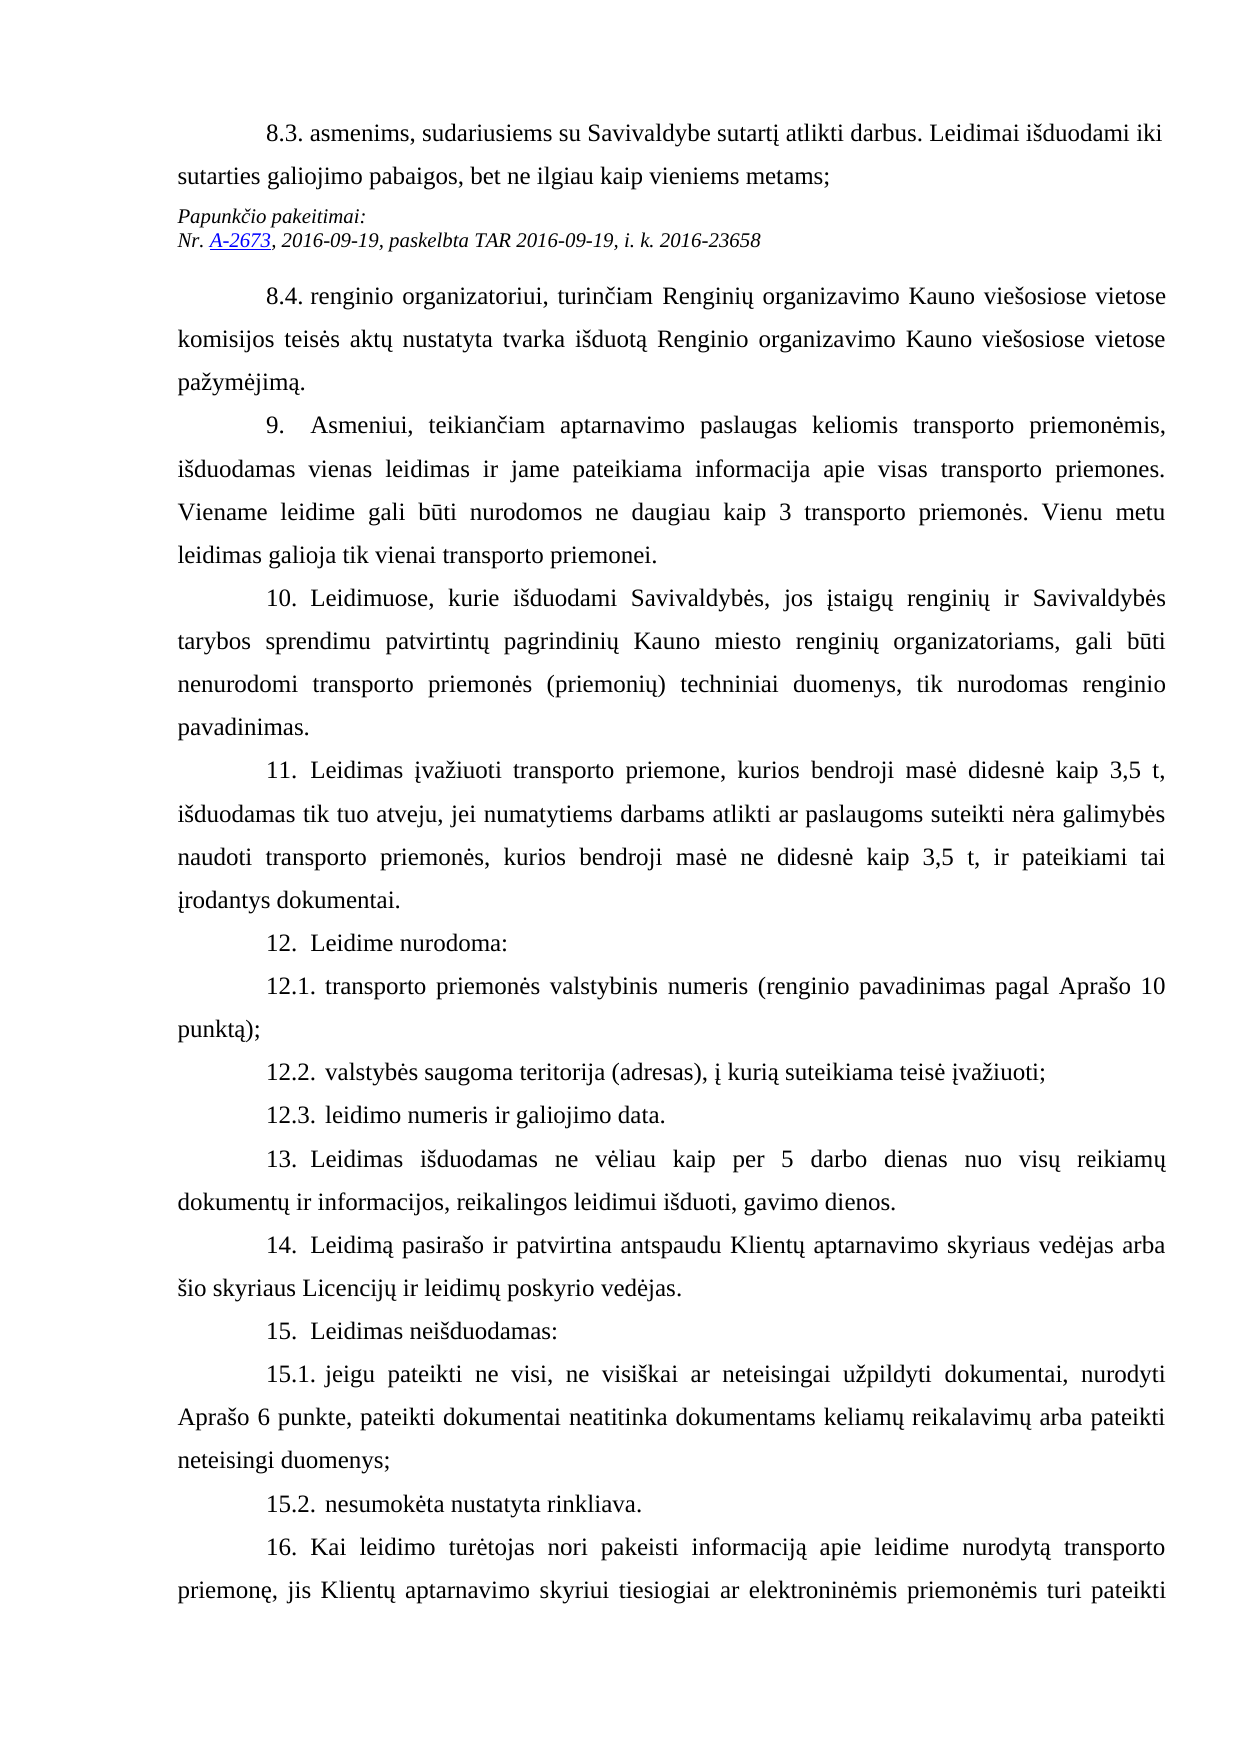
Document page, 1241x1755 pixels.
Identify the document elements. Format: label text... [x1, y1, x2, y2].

text 8.4. renginio organizatoriui, turinčiam Renginių organizavimo Kauno viešosiose vietose komisijos teisės aktų nustatyta tvarka išduotą Renginio organizavimo Kauno viešosiose vietose pažymėjimą. [177, 281, 1167, 396]
text Nr. A-2673, 2016-09-19, paskelbta TAR 2016-09-19, i. k. 2016-23658 [177, 228, 1167, 252]
text 8.3. asmenims, sudariusiems su Savivaldybe sutartį atlikti darbus. Leidimai išduodami iki sutarties galiojimo pabaigos, bet ne ilgiau kaip vieniems metams; [177, 118, 1167, 190]
text 15.2. nesumokėta nustatyta rinkliava. [177, 1489, 1167, 1517]
text 14. Leidimą pasirašo ir patvirtina antspaudu Klientų aptarnavimo skyriaus vedėjas arba šio skyriaus Licencijų ir leidimų poskyrio vedėjas. [177, 1230, 1167, 1302]
text 11. Leidimas įvažiuoti transporto priemone, kurios bendroji masė didesnė kaip 3,5 t, išduodamas tik tuo atveju, jei numatytiems darbams atlikti ar paslaugoms suteikti nėra galimybės naudoti transporto priemonės, kurios bendroji masė ne didesnė kaip 3,5 t, ir pateikiami tai įrodantys dokumentai. [177, 756, 1167, 914]
text 12. Leidime nurodoma: [177, 928, 1167, 957]
text 12.3. leidimo numeris ir galiojimo data. [177, 1101, 1167, 1129]
text 9. Asmeniui, teikiančiam aptarnavimo paslaugas keliomis transporto priemonėmis, išduodamas vienas leidimas ir jame pateikiama informacija apie visas transporto priemones. Viename leidime gali būti nurodomos ne daugiau kaip 3 transporto priemonės. Vienu metu leidimas galioja tik vienai transporto priemonei. [177, 411, 1167, 569]
text 15. Leidimas neišduodamas: [177, 1316, 1167, 1345]
text 10. Leidimuose, kurie išduodami Savivaldybės, jos įstaigų renginių ir Savivaldybės tarybos sprendimu patvirtintų pagrindinių Kauno miesto renginių organizatoriams, gali būti nenurodomi transporto priemonės (priemonių) techniniai duomenys, tik nurodomas renginio pavadinimas. [177, 583, 1167, 741]
text 15.1. jeigu pateikti ne visi, ne visiškai ar neteisingai užpildyti dokumentai, nurodyti Aprašo 6 punkte, pateikti dokumentai neatitinka dokumentams keliamų reikalavimų arba pateikti neteisingi duomenys; [177, 1359, 1167, 1474]
text 16. Kai leidimo turėtojas nori pakeisti informaciją apie leidime nurodytą transporto priemonę, jis Klientų aptarnavimo skyriui tiesiogiai ar elektroninėmis priemonėmis turi pateikti [177, 1532, 1167, 1604]
text 12.1. transporto priemonės valstybinis numeris (renginio pavadinimas pagal Aprašo 10 punktą); [177, 971, 1167, 1043]
text 13. Leidimas išduodamas ne vėliau kaip per 5 darbo dienas nuo visų reikiamų dokumentų ir informacijos, reikalingos leidimui išduoti, gavimo dienos. [177, 1144, 1167, 1216]
text 12.2. valstybės saugoma teritorija (adresas), į kurią suteikiama teisė įvažiuoti; [177, 1057, 1167, 1086]
text Papunkčio pakeitimai: [177, 204, 1167, 228]
